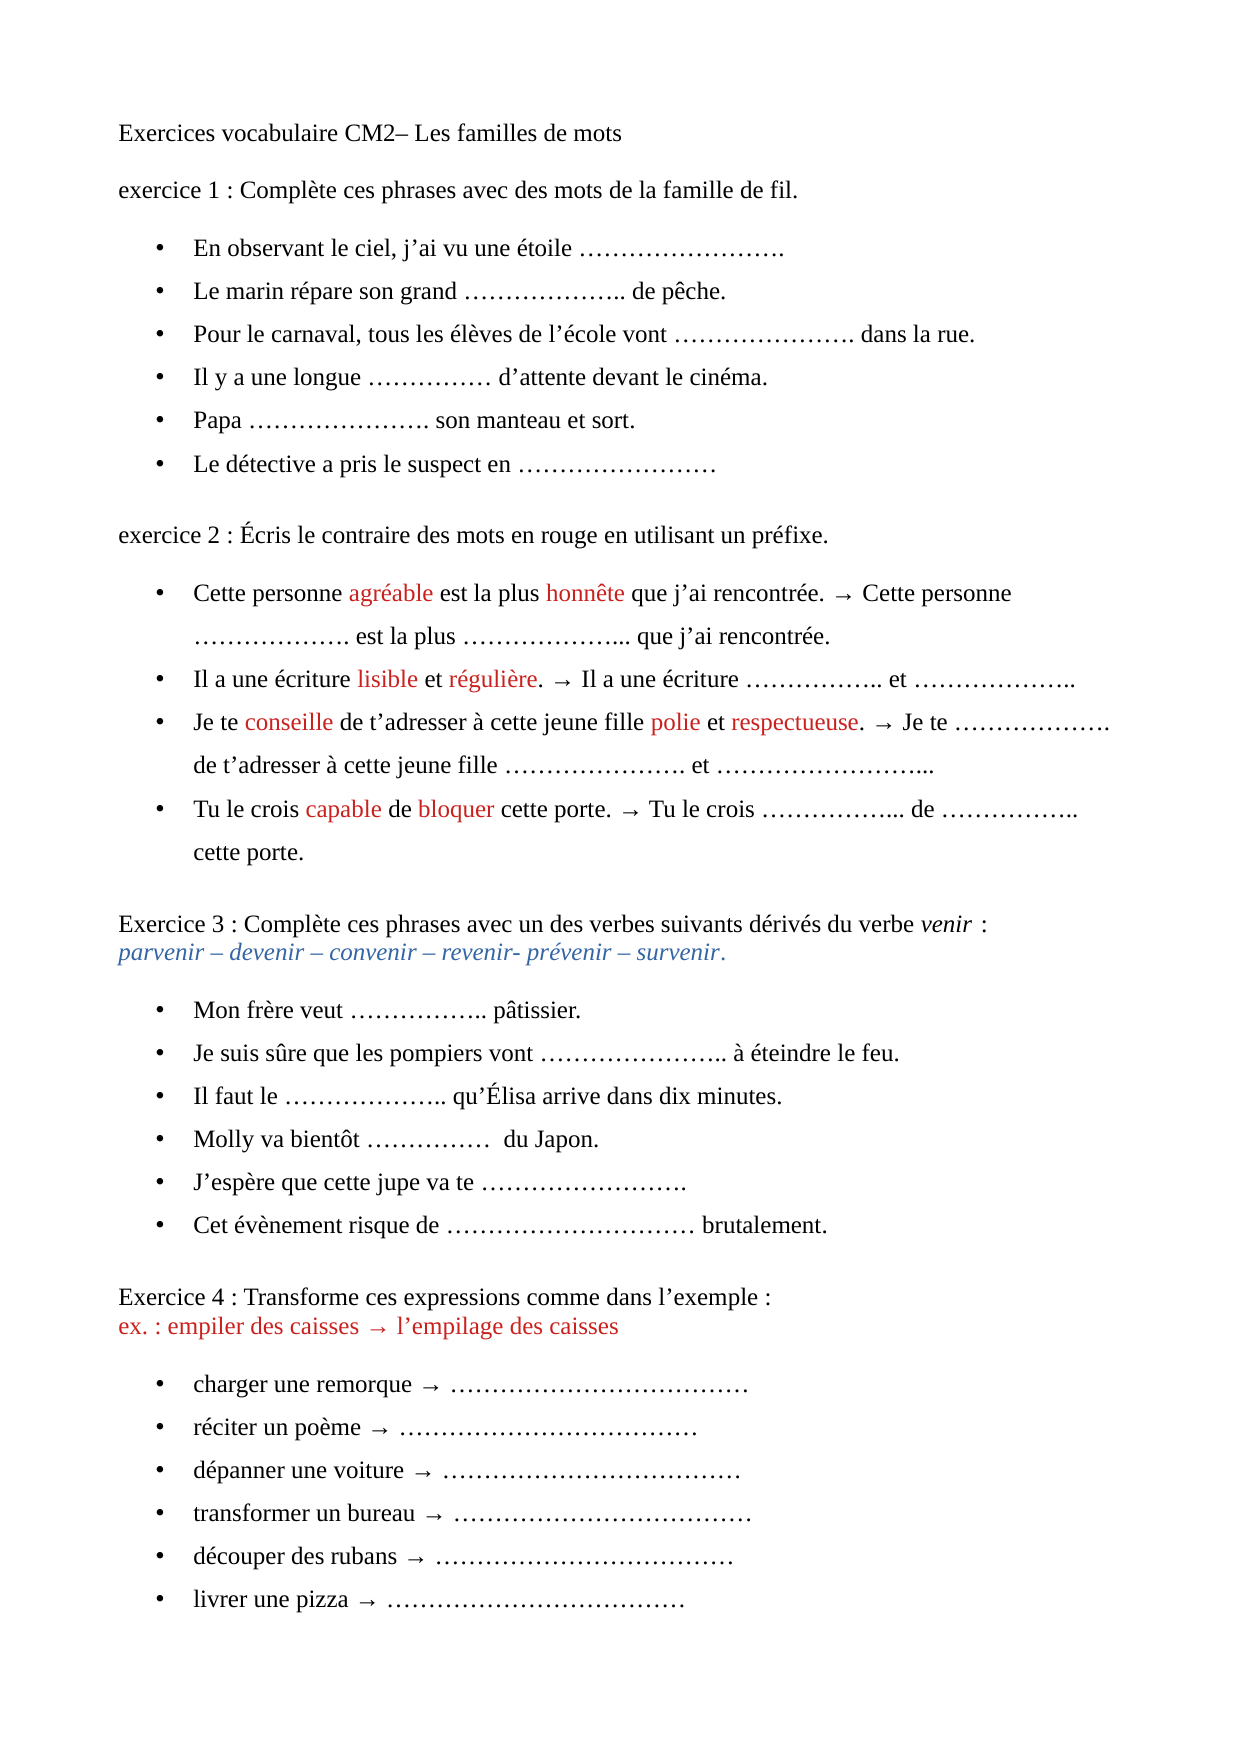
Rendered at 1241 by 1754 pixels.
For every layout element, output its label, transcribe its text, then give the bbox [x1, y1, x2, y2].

list Tu le crois capable de bloquer cette porte. → Tu le crois ……………... de …………….. cette porte. [156, 794, 1122, 866]
list Il a une écriture lisible et régulière. → Il a une écriture …………….. et ……………….. [156, 664, 1122, 693]
list découper des rubans → ……………………………… [156, 1541, 1122, 1570]
text Exercices vocabulaire CM2– Les familles de mots [118, 118, 1122, 147]
list charger une remorque → ……………………………… [156, 1369, 1122, 1397]
list Il faut le ……………….. qu’Élisa arrive dans dix minutes. [156, 1081, 1122, 1110]
list Molly va bientôt …………… du Japon. [156, 1124, 1122, 1153]
text exercice 2 : Écris le contraire des mots en rouge en utilisant un préfixe. [118, 521, 1122, 549]
list dépanner une voiture → ……………………………… [156, 1455, 1122, 1484]
list Le détective a pris le suspect en …………………… [156, 449, 1122, 477]
list Papa …………………. son manteau et sort. [156, 406, 1122, 434]
list réciter un poème → ……………………………… [156, 1412, 1122, 1441]
text parvenir – devenir – convenir – revenir- prévenir – survenir. [118, 937, 1122, 966]
list Cette personne agréable est la plus honnête que j’ai rencontrée. → Cette personne ………………. est la plus ………………... que j’ai rencontrée. [156, 578, 1122, 650]
list Pour le carnaval, tous les élèves de l’école vont …………………. dans la rue. [156, 319, 1122, 348]
text ex. : empiler des caisses → l’empilage des caisses [118, 1311, 1122, 1369]
list J’espère que cette jupe va te ……………………. [156, 1167, 1122, 1196]
text Exercice 4 : Transforme ces expressions comme dans l’exemple : [118, 1282, 1122, 1311]
list Il y a une longue …………… d’attente devant le cinéma. [156, 362, 1122, 391]
list Cet évènement risque de ………………………… brutalement. [156, 1211, 1122, 1239]
list Je te conseille de t’adresser à cette jeune fille polie et respectueuse. → Je te ………………. de t’adresser à cette jeune fille …………………. et ……………………... [156, 707, 1122, 779]
list Le marin répare son grand ……………….. de pêche. [156, 276, 1122, 305]
list livrer une pizza → ……………………………… [156, 1584, 1122, 1613]
text Exercice 3 : Complète ces phrases avec un des verbes suivants dérivés du verbe venir : [118, 909, 1122, 937]
list Je suis sûre que les pompiers vont ………………….. à éteindre le feu. [156, 1038, 1122, 1067]
list transformer un bureau → ……………………………… [156, 1498, 1122, 1527]
text exercice 1 : Complète ces phrases avec des mots de la famille de fil. [118, 176, 1122, 204]
list Mon frère veut …………….. pâtissier. [156, 995, 1122, 1024]
list En observant le ciel, j’ai vu une étoile ……………………. [156, 233, 1122, 262]
